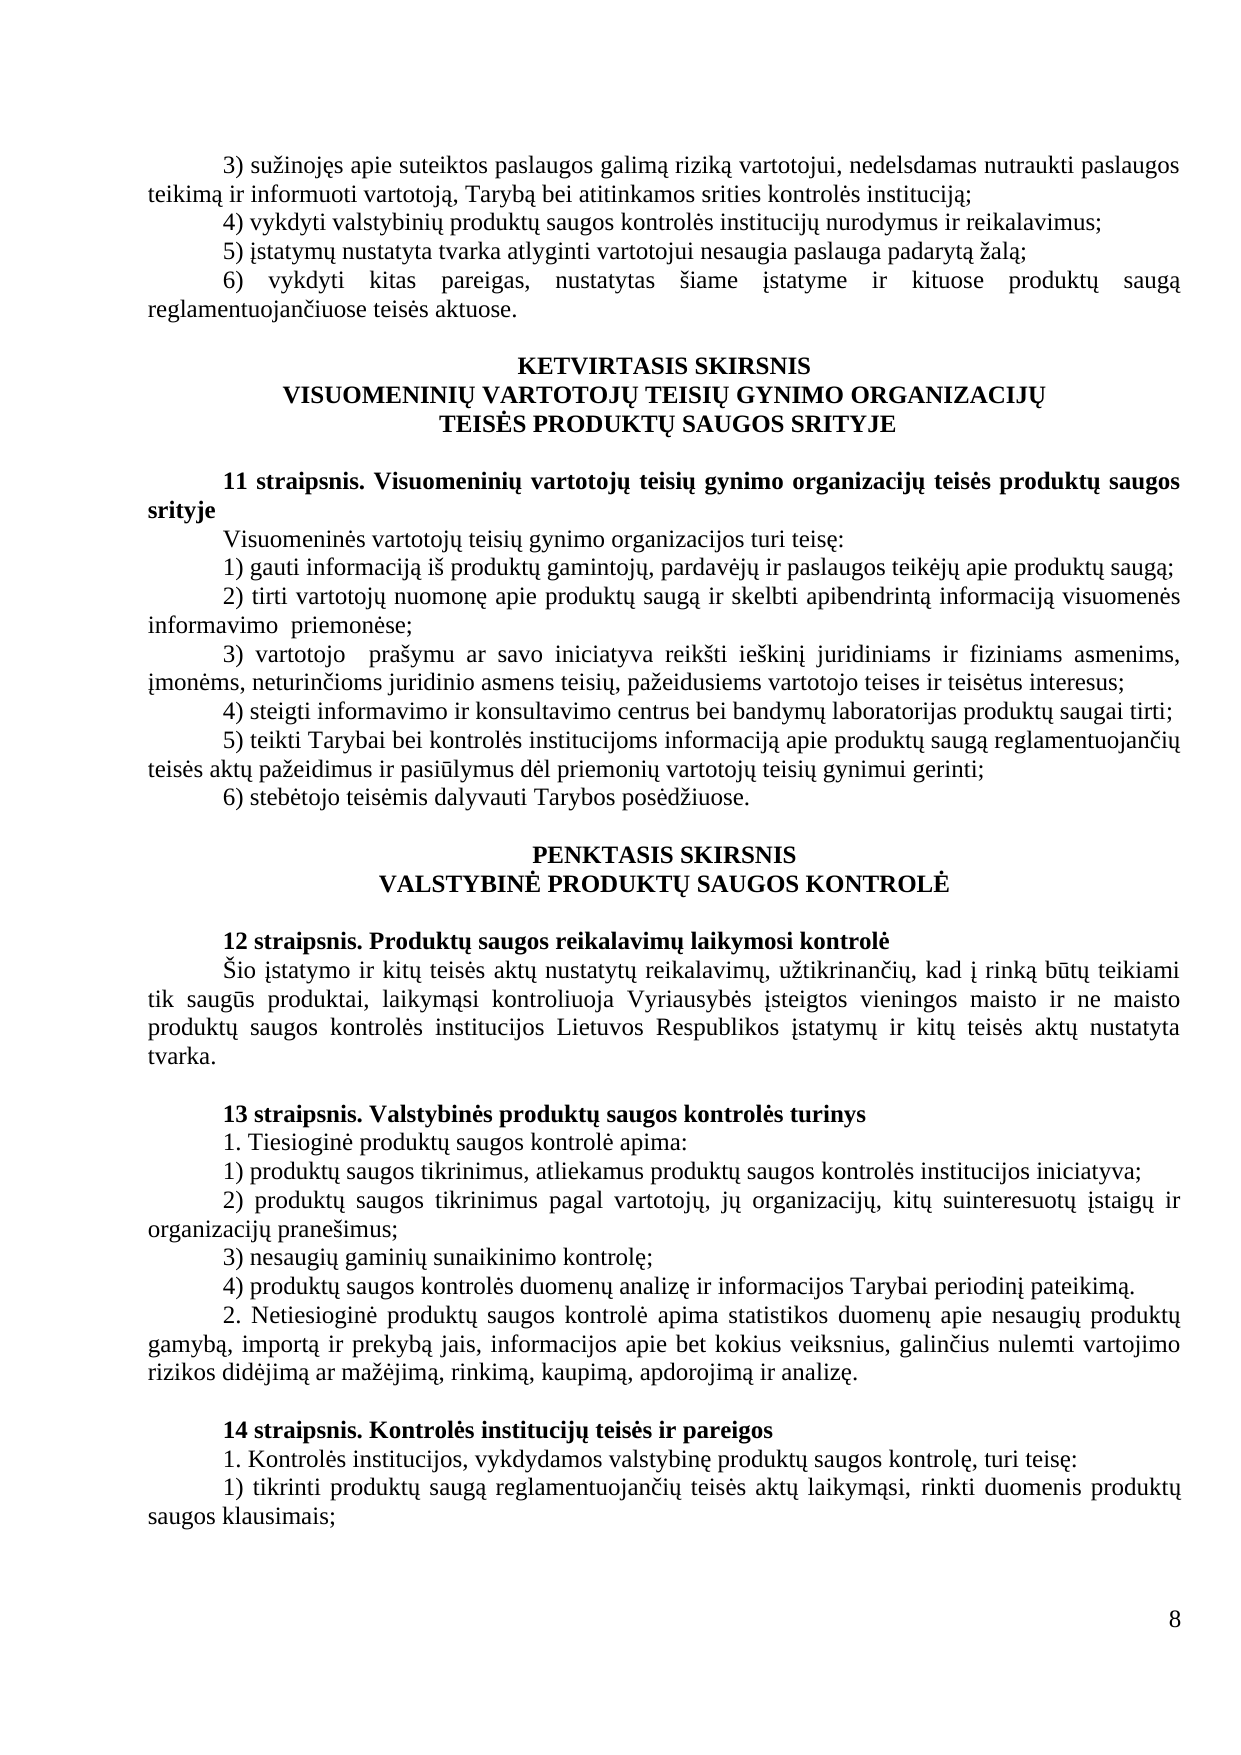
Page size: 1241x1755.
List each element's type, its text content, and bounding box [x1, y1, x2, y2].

text 11 straipsnis. Visuomeninių vartotojų teisių gynimo organizacijų teisės produktų saugos srityje [148, 466, 1181, 524]
text VALSTYBINĖ PRODUKTŲ SAUGOS KONTROLĖ [148, 869, 1181, 897]
text 1. Tiesioginė produktų saugos kontrolė apima: [148, 1127, 1181, 1156]
text 1) gauti informaciją iš produktų gamintojų, pardavėjų ir paslaugos teikėjų apie produktų saugą; [148, 552, 1181, 581]
text 4) vykdyti valstybinių produktų saugos kontrolės institucijų nurodymus ir reikalavimus; [148, 207, 1181, 236]
text 2) produktų saugos tikrinimus pagal vartotojų, jų organizacijų, kitų suinteresuotų įstaigų ir organizacijų pranešimus; [148, 1185, 1181, 1242]
text 13 straipsnis. Valstybinės produktų saugos kontrolės turinys [148, 1099, 1181, 1127]
text 6) vykdyti kitas pareigas, nustatytas šiame įstatyme ir kituose produktų saugą reglamentuojančiuose teisės aktuose. [148, 265, 1181, 322]
text 1) produktų saugos tikrinimus, atliekamus produktų saugos kontrolės institucijos iniciatyva; [148, 1156, 1181, 1185]
text 2) tirti vartotojų nuomonę apie produktų saugą ir skelbti apibendrintą informaciją visuomenės informavimo priemonėse; [148, 581, 1181, 639]
text 12 straipsnis. Produktų saugos reikalavimų laikymosi kontrolė [148, 926, 1181, 955]
text Visuomeninės vartotojų teisių gynimo organizacijos turi teisę: [148, 524, 1181, 552]
text 4) steigti informavimo ir konsultavimo centrus bei bandymų laboratorijas produktų saugai tirti; [148, 696, 1181, 725]
text VISUOMENINIŲ Vartotojų teisių gynimo organizacijų [148, 380, 1181, 409]
text 1) tikrinti produktų saugą reglamentuojančių teisės aktų laikymąsi, rinkti duomenis produktų saugos klausimais; [148, 1472, 1181, 1530]
text 3) nesaugių gaminių sunaikinimo kontrolę; [148, 1242, 1181, 1271]
text 5) įstatymų nustatyta tvarka atlyginti vartotojui nesaugia paslauga padarytą žalą; [148, 236, 1181, 265]
text Šio įstatymo ir kitų teisės aktų nustatytų reikalavimų, užtikrinančių, kad į rinką būtų teikiami tik saugūs produktai, laikymąsi kontroliuoja Vyriausybės įsteigtos vieningos maisto ir ne maisto produktų saugos kontrolės institucijos Lietuvos Respublikos įstatymų ir kitų teisės aktų nustatyta tvarka. [148, 955, 1181, 1070]
text KETVIRTASIS SKIRSNIS [148, 351, 1181, 380]
text PENKTASIS SKIRSNIS [148, 840, 1181, 869]
text 2. Netiesioginė produktų saugos kontrolė apima statistikos duomenų apie nesaugių produktų gamybą, importą ir prekybą jais, informacijos apie bet kokius veiksnius, galinčius nulemti vartojimo rizikos didėjimą ar mažėjimą, rinkimą, kaupimą, apdorojimą ir analizę. [148, 1300, 1181, 1386]
text 6) stebėtojo teisėmis dalyvauti Tarybos posėdžiuose. [148, 782, 1181, 811]
text 4) produktų saugos kontrolės duomenų analizę ir informacijos Tarybai periodinį pateikimą. [148, 1271, 1181, 1300]
text 5) teikti Tarybai bei kontrolės institucijoms informaciją apie produktų saugą reglamentuojančių teisės aktų pažeidimus ir pasiūlymus dėl priemonių vartotojų teisių gynimui gerinti; [148, 725, 1181, 782]
text 14 straipsnis. Kontrolės institucijų teisės ir pareigos [148, 1415, 1181, 1444]
text 1. Kontrolės institucijos, vykdydamos valstybinę produktų saugos kontrolę, turi teisę: [148, 1444, 1181, 1472]
text 3) sužinojęs apie suteiktos paslaugos galimą riziką vartotojui, nedelsdamas nutraukti paslaugos teikimą ir informuoti vartotoją, Tarybą bei atitinkamos srities kontrolės instituciją; [148, 150, 1181, 207]
text 3) vartotojo prašymu ar savo iniciatyva reikšti ieškinį juridiniams ir fiziniams asmenims, įmonėms, neturinčioms juridinio asmens teisių, pažeidusiems vartotojo teises ir teisėtus interesus; [148, 639, 1181, 696]
text teisės produktų saugos srityje [148, 409, 1181, 437]
